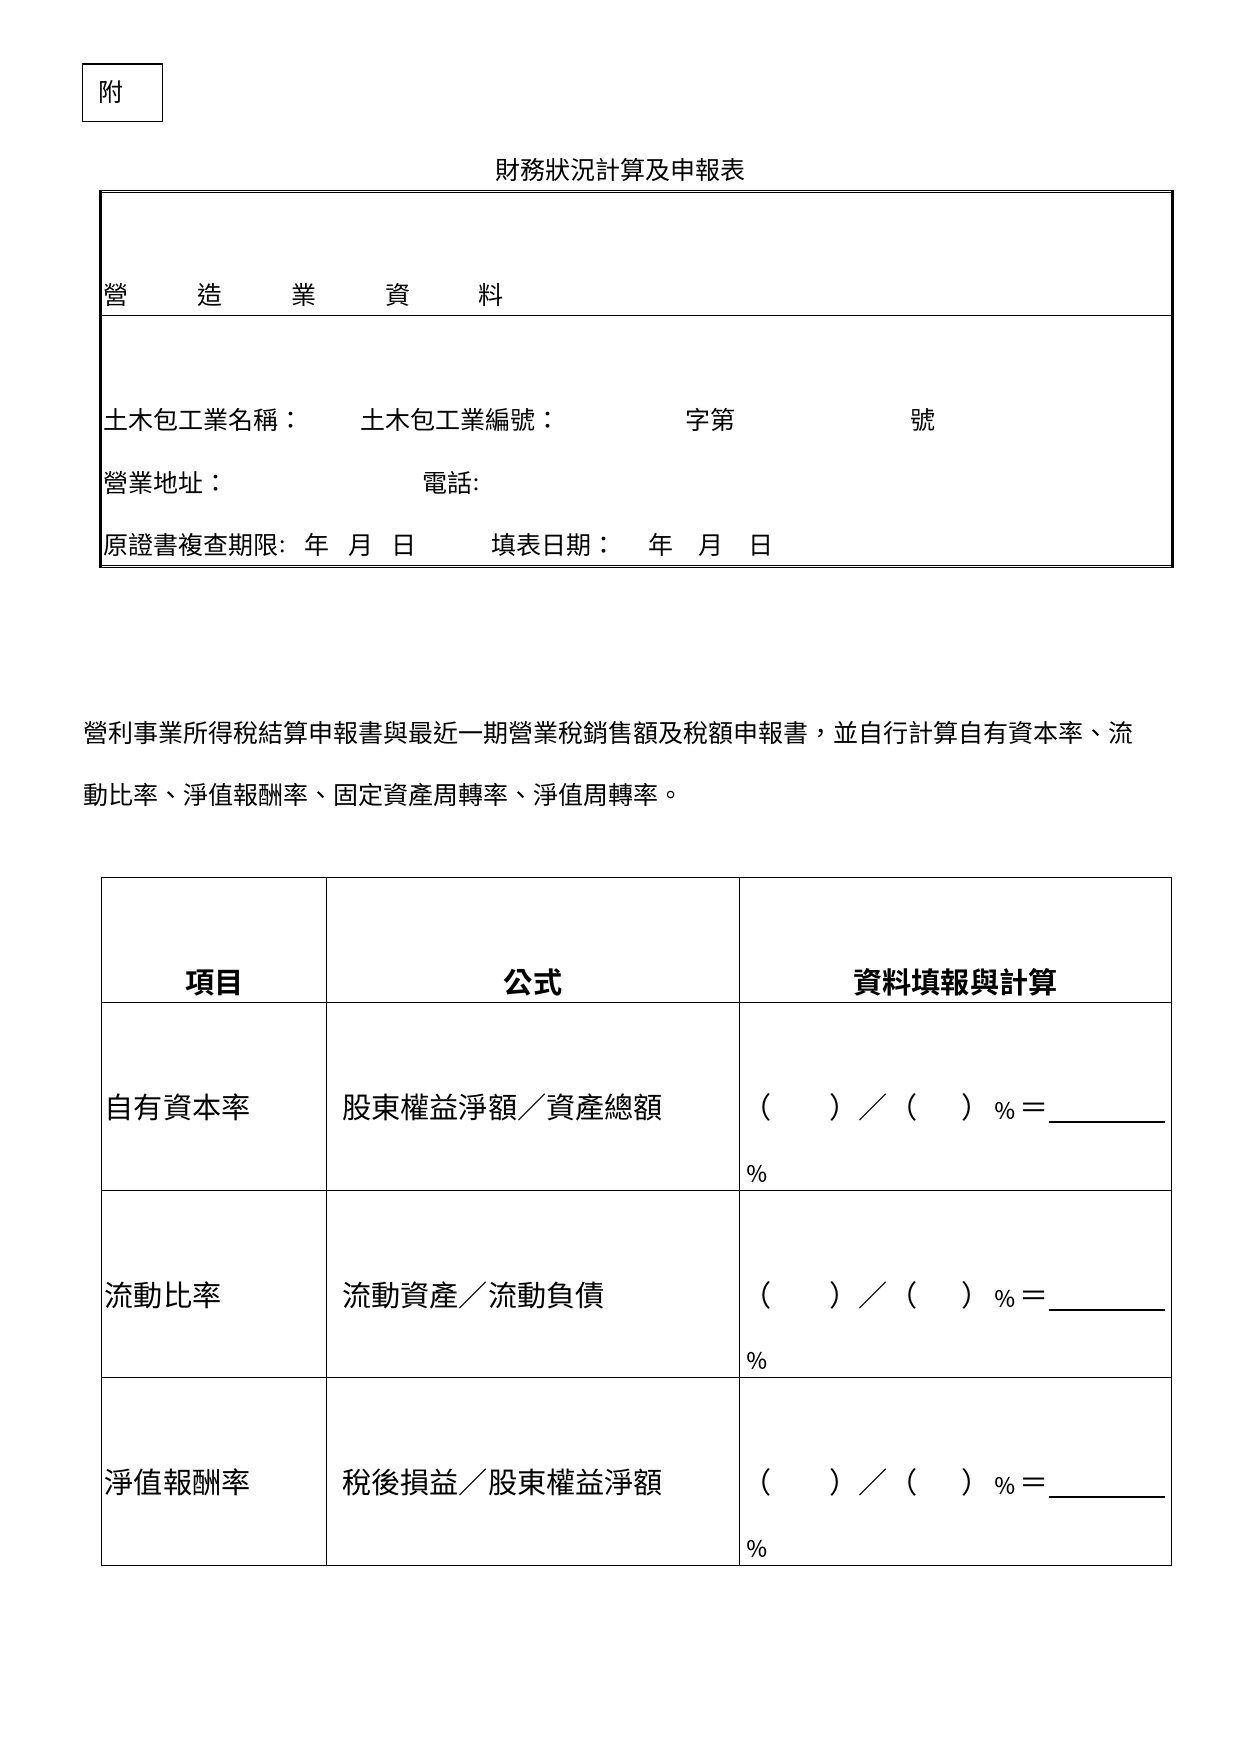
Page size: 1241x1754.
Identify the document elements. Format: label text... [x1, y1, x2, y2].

table_header 資料填報與計算 [740, 878, 1171, 1002]
table_cell 土木包工業名稱： 土木包工業編號： 字第 號 營業地址： 電話: 原證書複查期限: 年 月 日 填表日期： 年 月 日 [102, 316, 1171, 564]
text 營利事業所得稅結算申報書與最近一期營業稅銷售額及稅額申報書，並自行計算自有資本率、流動比率、淨值報酬率、固定資產周轉率、淨值周轉率。 [83, 689, 1157, 814]
table_header 項目 [102, 878, 326, 1002]
table_cell 淨值報酬率 [102, 1378, 326, 1564]
table_cell （ ）／（ ）﹪＝ ﹪ [740, 1191, 1171, 1377]
table_cell 股東權益淨額／資產總額 [327, 1003, 739, 1189]
table_header 公式 [327, 878, 739, 1002]
text 財務狀況計算及申報表 [46, 127, 1194, 189]
table_header 營 造 業 資 料 [102, 193, 1171, 314]
table_cell 稅後損益／股東權益淨額 [327, 1378, 739, 1564]
table_cell 自有資本率 [102, 1003, 326, 1189]
table_cell （ ）／（ ）﹪＝ ﹪ [740, 1003, 1171, 1189]
text 附表 [98, 72, 147, 113]
table_cell 流動比率 [102, 1191, 326, 1377]
table_cell （ ）／（ ）﹪＝ ﹪ [740, 1378, 1171, 1564]
table_cell 流動資產／流動負債 [327, 1191, 739, 1377]
